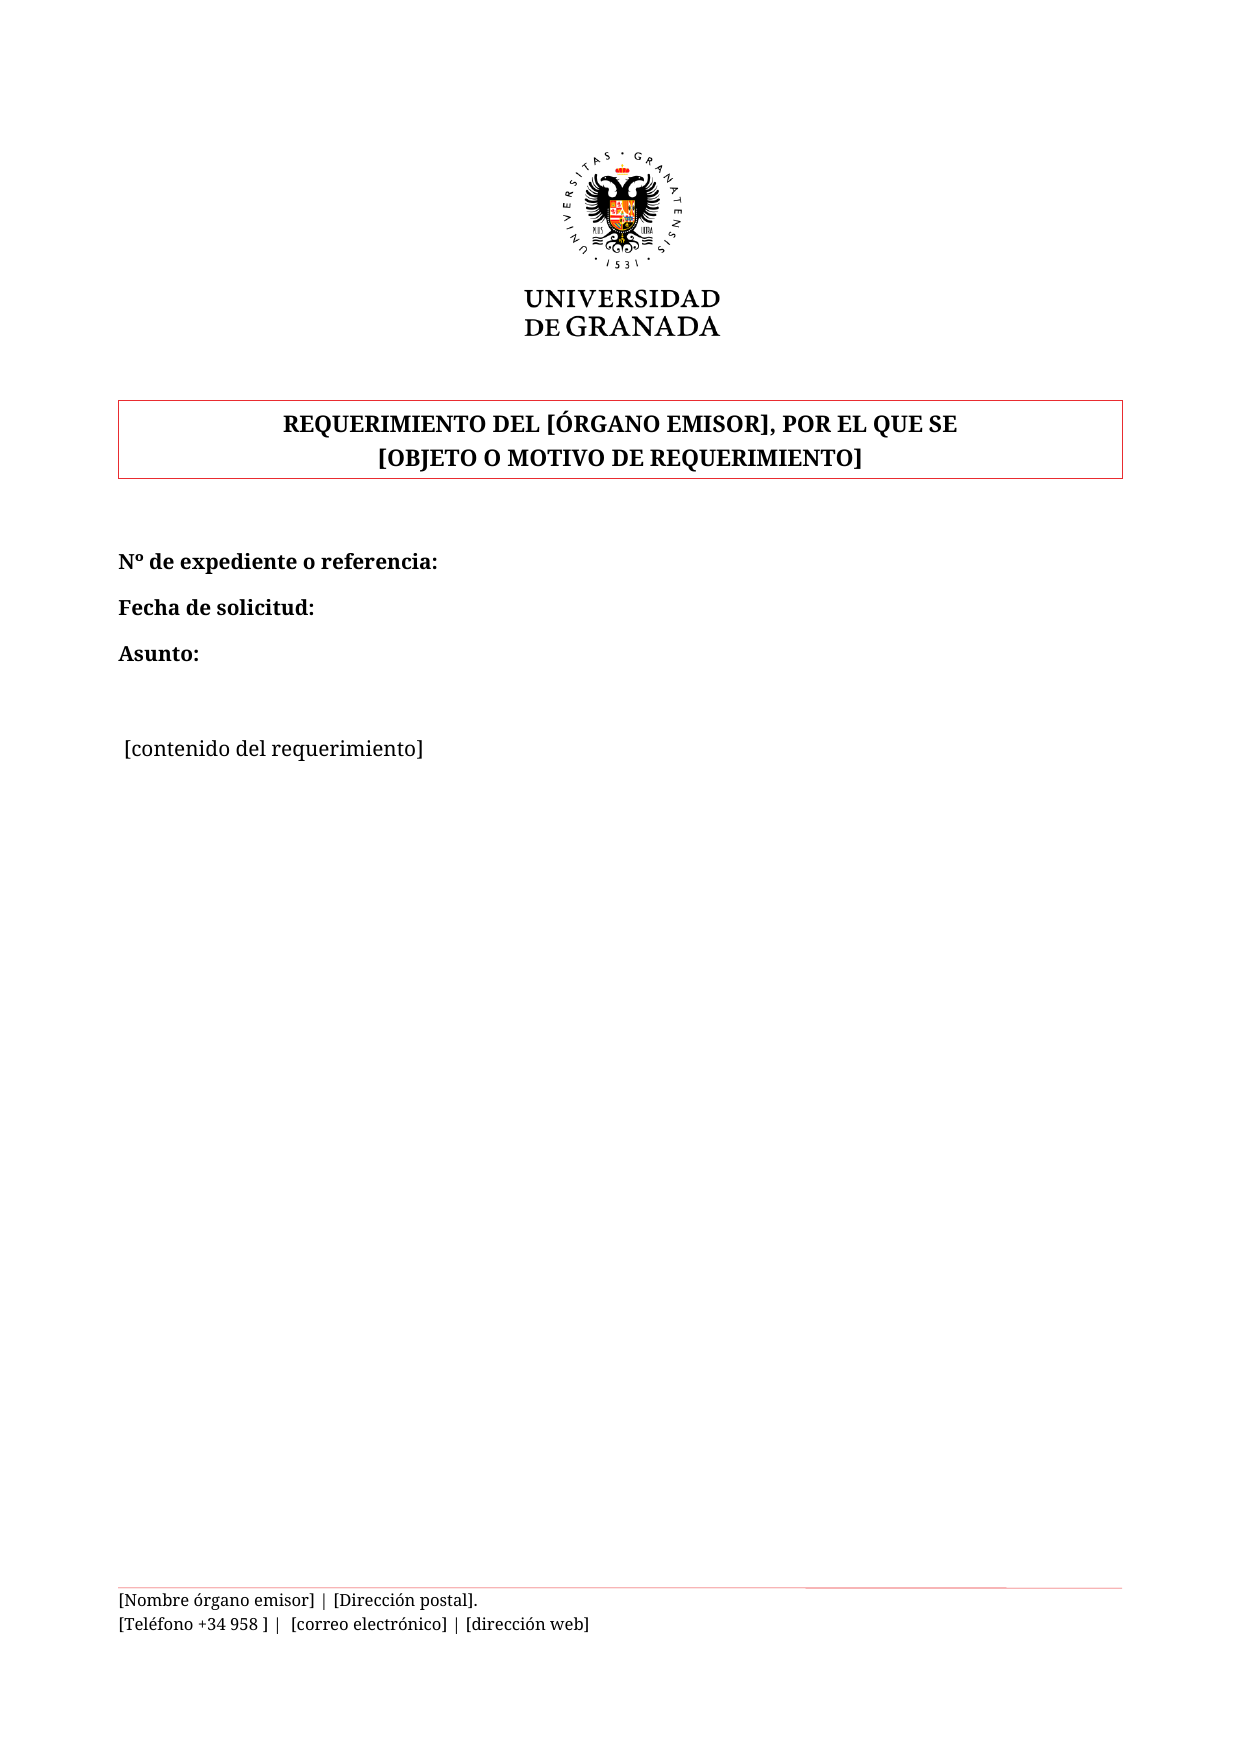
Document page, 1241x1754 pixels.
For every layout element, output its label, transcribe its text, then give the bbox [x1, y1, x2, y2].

text Nº de expediente o referencia: [118, 479, 1122, 576]
picture [502, 118, 739, 355]
text [OBJETO O MOTIVO DE REQUERIMIENTO] [136, 439, 1104, 473]
text Fecha de solicitud: [118, 588, 1122, 622]
text Nº de expediente o referencia: [119, 450, 1122, 478]
text Asunto: [118, 634, 1122, 668]
text REQUERIMIENTO DEL [ÓRGANO EMISOR], POR EL QUE SE [136, 406, 1104, 439]
text [contenido del requerimiento] [118, 730, 1122, 763]
